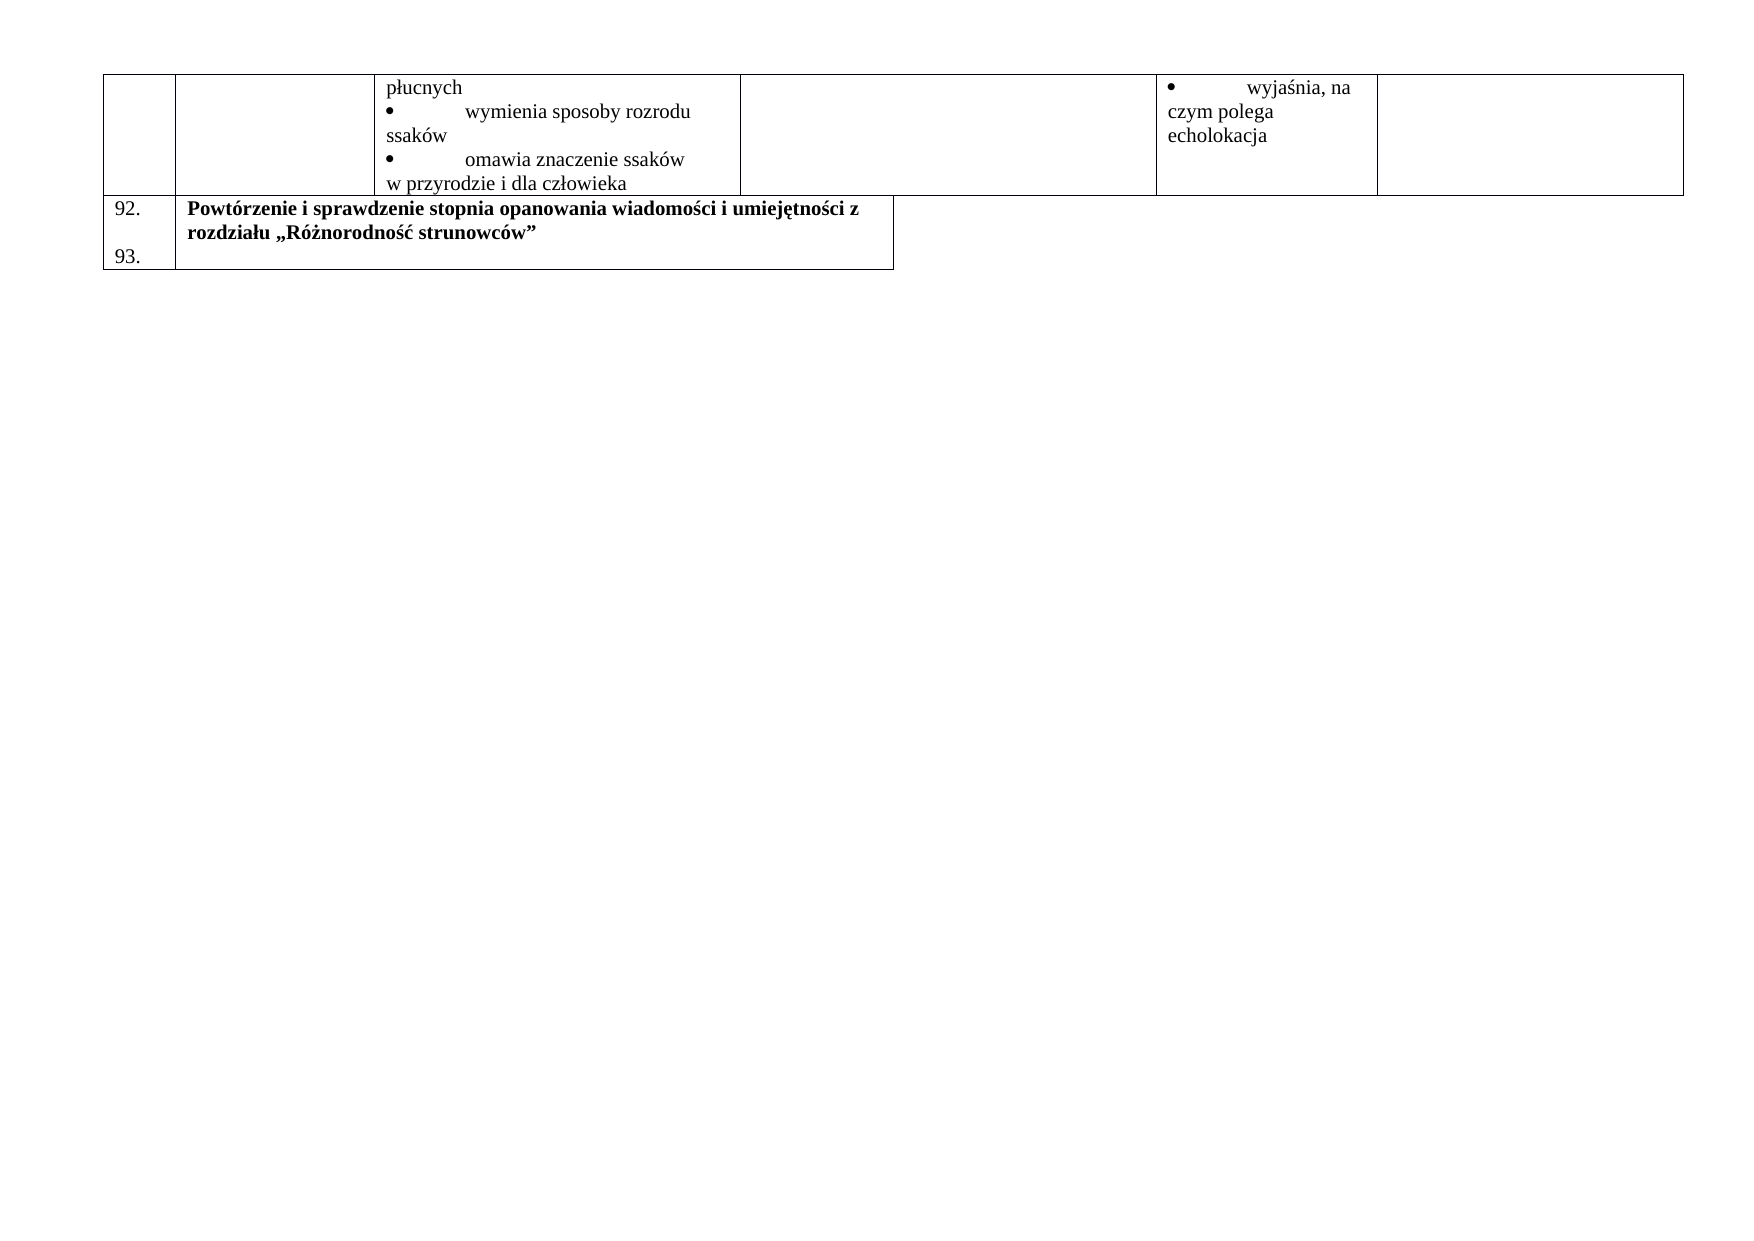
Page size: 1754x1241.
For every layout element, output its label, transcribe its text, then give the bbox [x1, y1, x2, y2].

table_cell Uczeń: omawia budowę szkieletu ssaków charakteryzuje narządy zmysłów ssaków porównuje sposoby rozmnażania się stekowców, torbaczy i łożyskowców charakteryzuje budowę przewodu pokarmowego u przeżuwaczy charakteryzuje różnorodność ssaków, uwzględniając ich podział systematyczny podaje różnice w procesie rozmnażania się ssaków łożyskowych i torbaczy wyjaśnia znaczenie endosymbiontów w trawieniu pokarmu u roślinożerców wyjaśnia, na czym polega echolokacja [1157, 75, 1377, 195]
table_cell [164, 196, 175, 268]
table_cell [741, 75, 1156, 195]
table_cell [176, 75, 374, 195]
table_cell Powtórzenie i sprawdzenie stopnia opanowania wiadomości i umiejętności z rozdziału „Różnorodność strunowców” [176, 196, 893, 268]
table_cell [104, 196, 114, 268]
table_cell [1378, 75, 1683, 195]
table_cell [104, 75, 175, 195]
